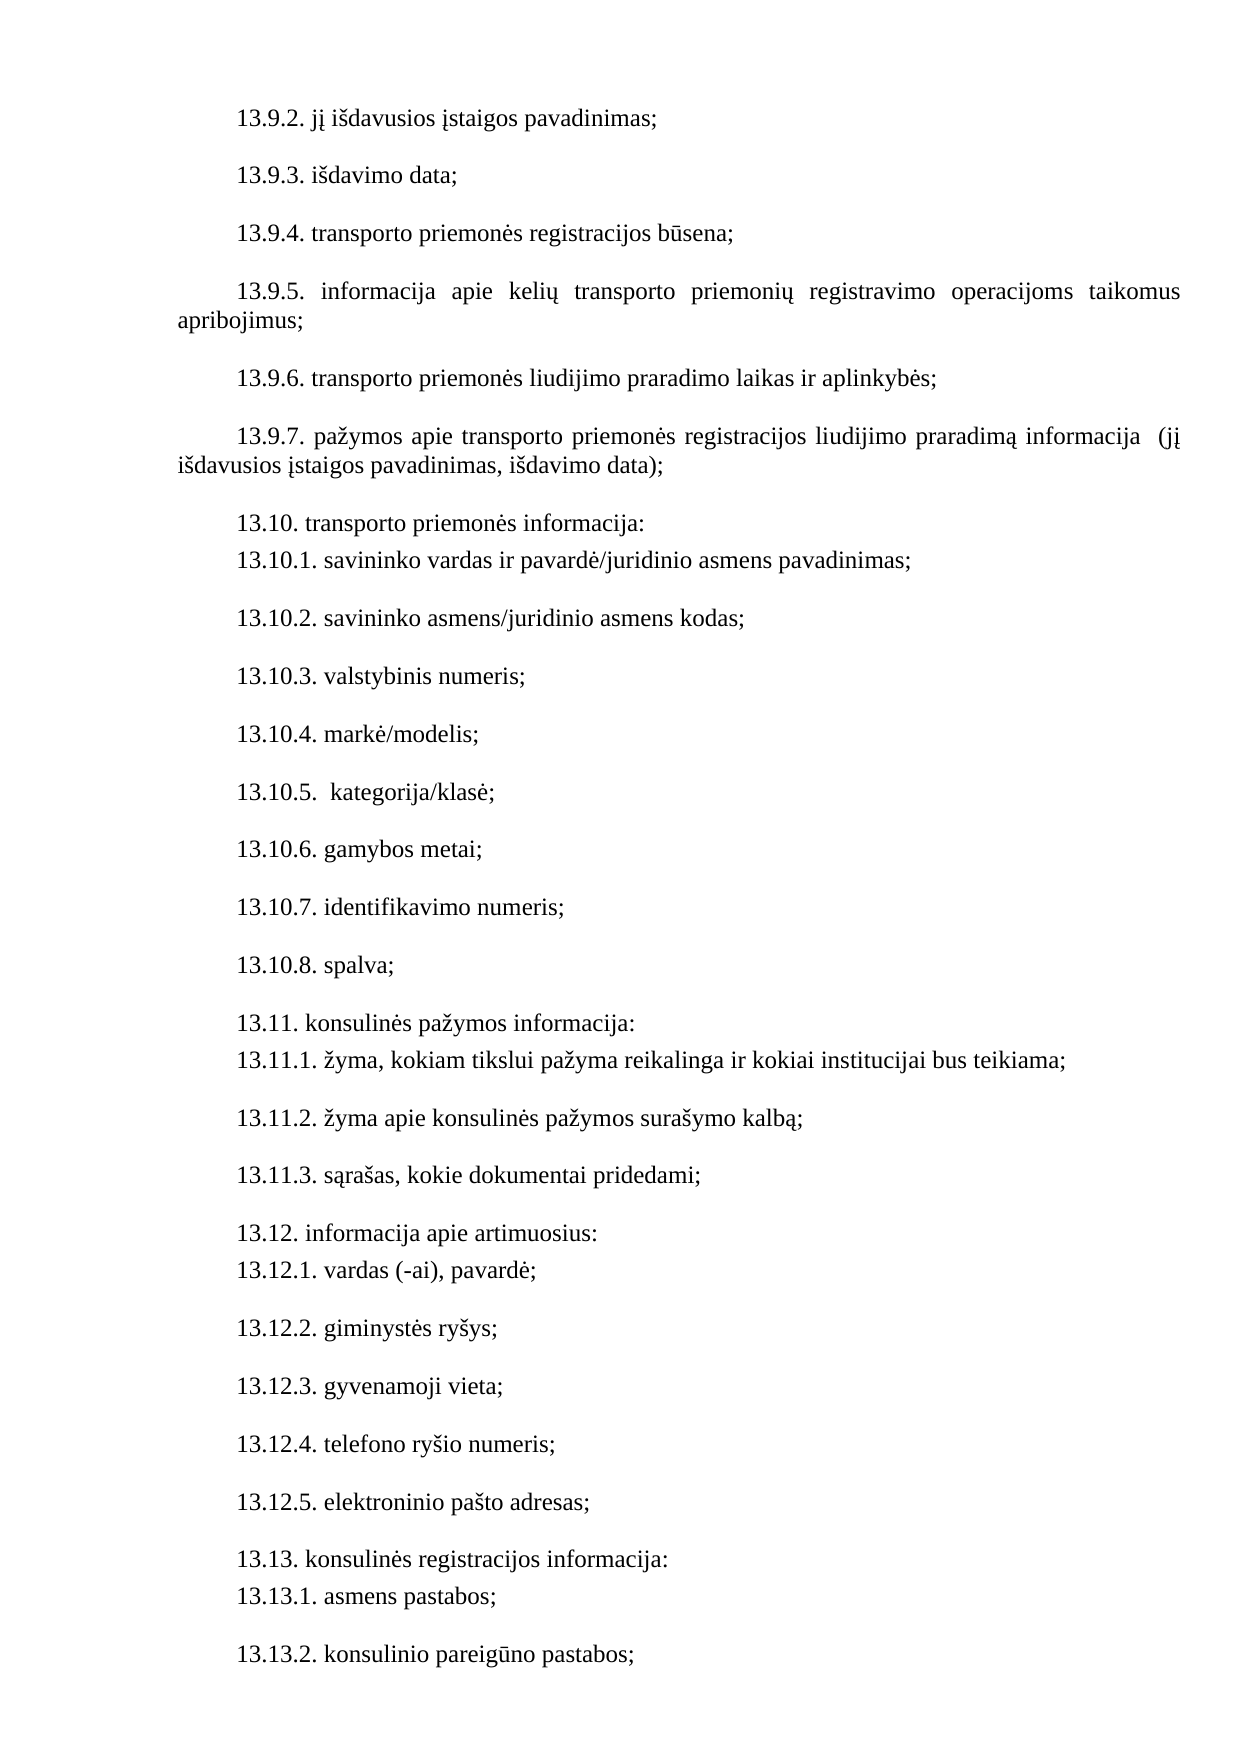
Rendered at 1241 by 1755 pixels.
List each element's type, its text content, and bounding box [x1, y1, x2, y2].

text 13.11. konsulinės pažymos informacija: [177, 1008, 1181, 1037]
text 13.11.1. žyma, kokiam tikslui pažyma reikalinga ir kokiai institucijai bus teikiama; [177, 1045, 1181, 1074]
text 13.10.6. gamybos metai; [177, 834, 1181, 864]
text 13.10.7. identifikavimo numeris; [177, 892, 1181, 922]
text 13.10.5. kategorija/klasė; [177, 777, 1181, 806]
text 13.10.8. spalva; [177, 950, 1181, 979]
text 13.12.2. giminystės ryšys; [177, 1313, 1181, 1342]
text 13.11.2. žyma apie konsulinės pažymos surašymo kalbą; [177, 1103, 1181, 1132]
text 13.9.2. jį išdavusios įstaigos pavadinimas; [177, 103, 1181, 132]
text 13.13. konsulinės registracijos informacija: [177, 1544, 1181, 1574]
text 13.10.2. savininko asmens/juridinio asmens kodas; [177, 603, 1181, 632]
text 13.9.5. informacija apie kelių transporto priemonių registravimo operacijoms taikomus apribojimus; [177, 276, 1181, 335]
text 13.9.4. transporto priemonės registracijos būsena; [177, 218, 1181, 248]
text 13.12.5. elektroninio pašto adresas; [177, 1487, 1181, 1516]
text 13.10.3. valstybinis numeris; [177, 661, 1181, 690]
text 13.9.7. pažymos apie transporto priemonės registracijos liudijimo praradimą informacija (jį išdavusios įstaigos pavadinimas, išdavimo data); [177, 421, 1181, 480]
text 13.10.1. savininko vardas ir pavardė/juridinio asmens pavadinimas; [177, 545, 1181, 574]
text 13.12. informacija apie artimuosius: [177, 1218, 1181, 1248]
text 13.12.4. telefono ryšio numeris; [177, 1429, 1181, 1458]
text 13.9.3. išdavimo data; [177, 161, 1181, 190]
text 13.13.2. konsulinio pareigūno pastabos; [177, 1639, 1181, 1668]
text 13.11.3. sąrašas, kokie dokumentai pridedami; [177, 1161, 1181, 1190]
text 13.12.3. gyvenamoji vieta; [177, 1371, 1181, 1400]
text 13.9.6. transporto priemonės liudijimo praradimo laikas ir aplinkybės; [177, 363, 1181, 393]
text 13.10. transporto priemonės informacija: [177, 508, 1181, 538]
text 13.12.1. vardas (-ai), pavardė; [177, 1255, 1181, 1284]
text 13.10.4. markė/modelis; [177, 719, 1181, 748]
text 13.13.1. asmens pastabos; [177, 1581, 1181, 1610]
